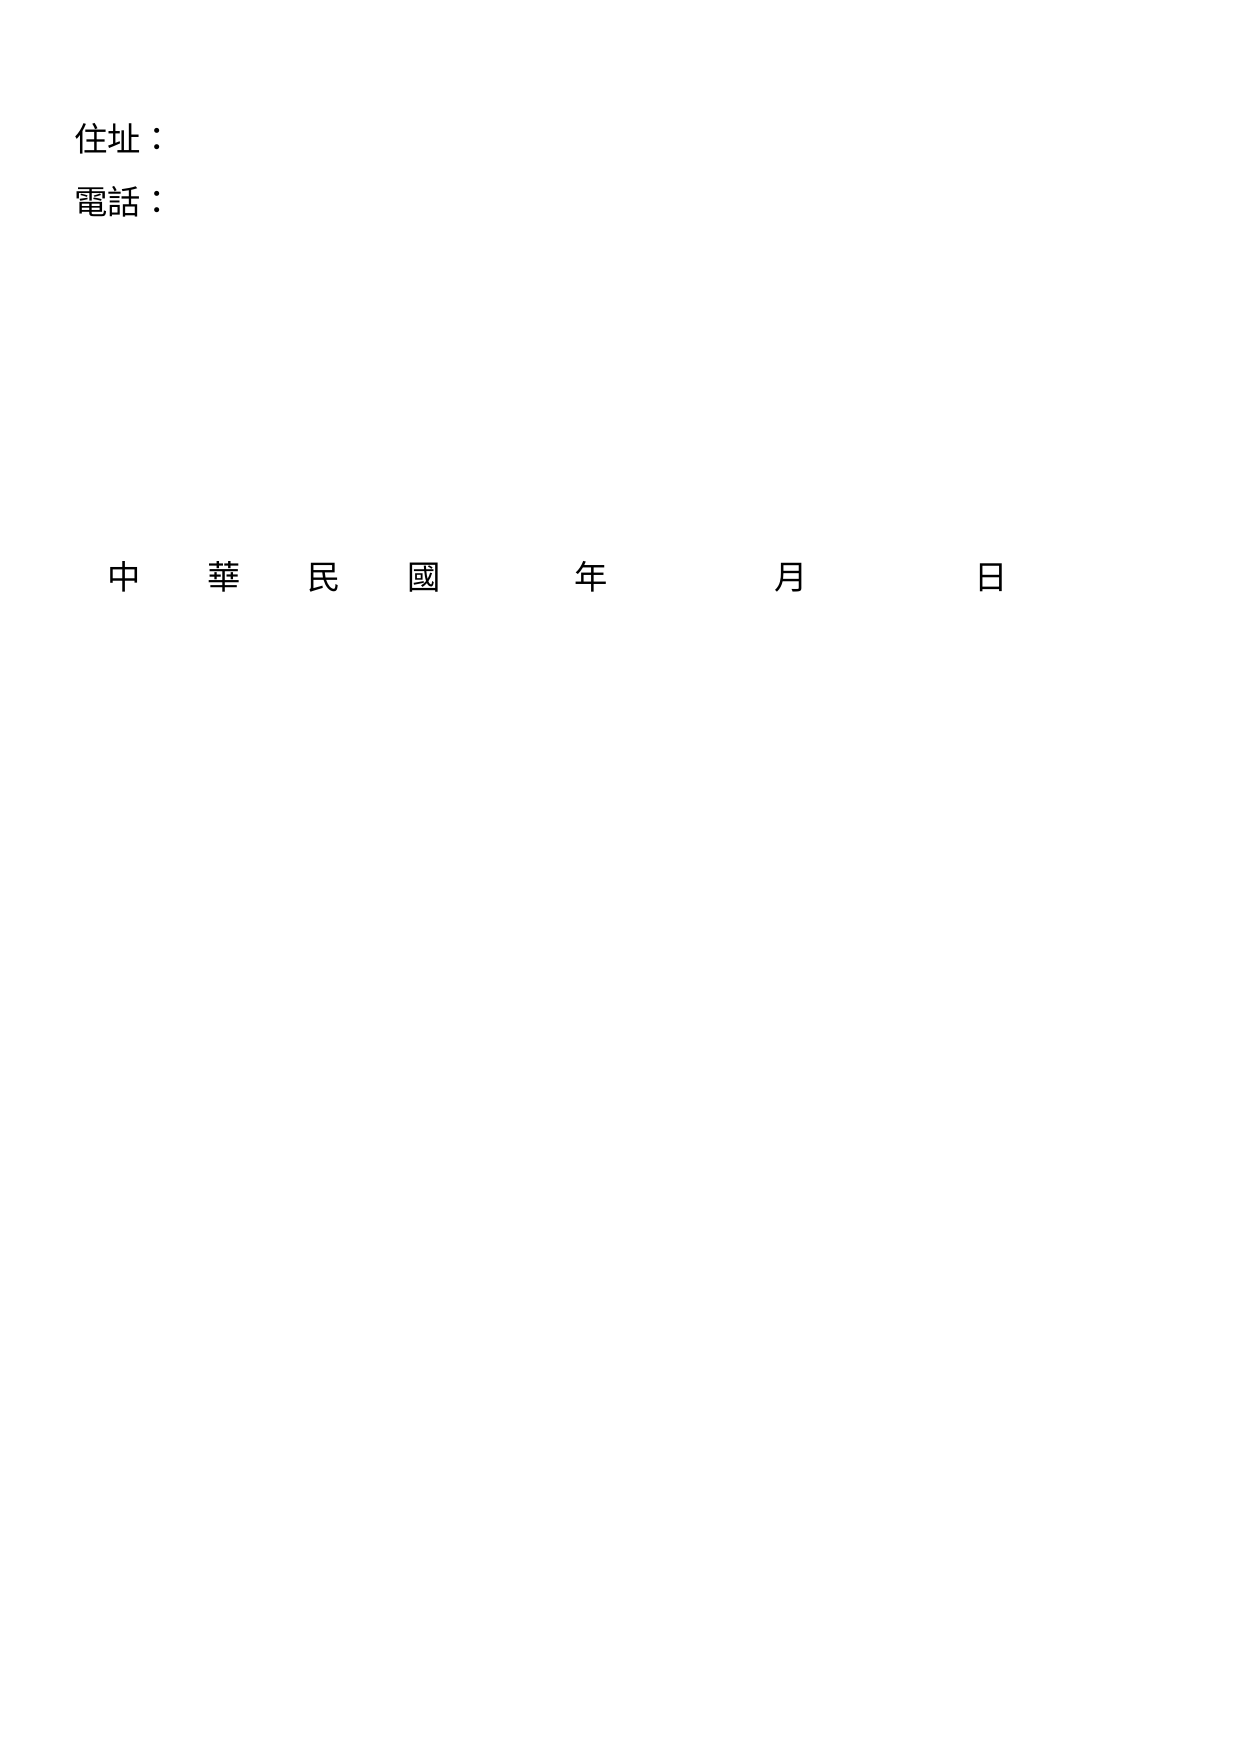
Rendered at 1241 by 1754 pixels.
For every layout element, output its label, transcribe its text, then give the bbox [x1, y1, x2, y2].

text 中 華 民 國 年 月 日 [74, 533, 1152, 596]
text 住址： [74, 96, 1152, 158]
text 電話： [74, 158, 1152, 221]
